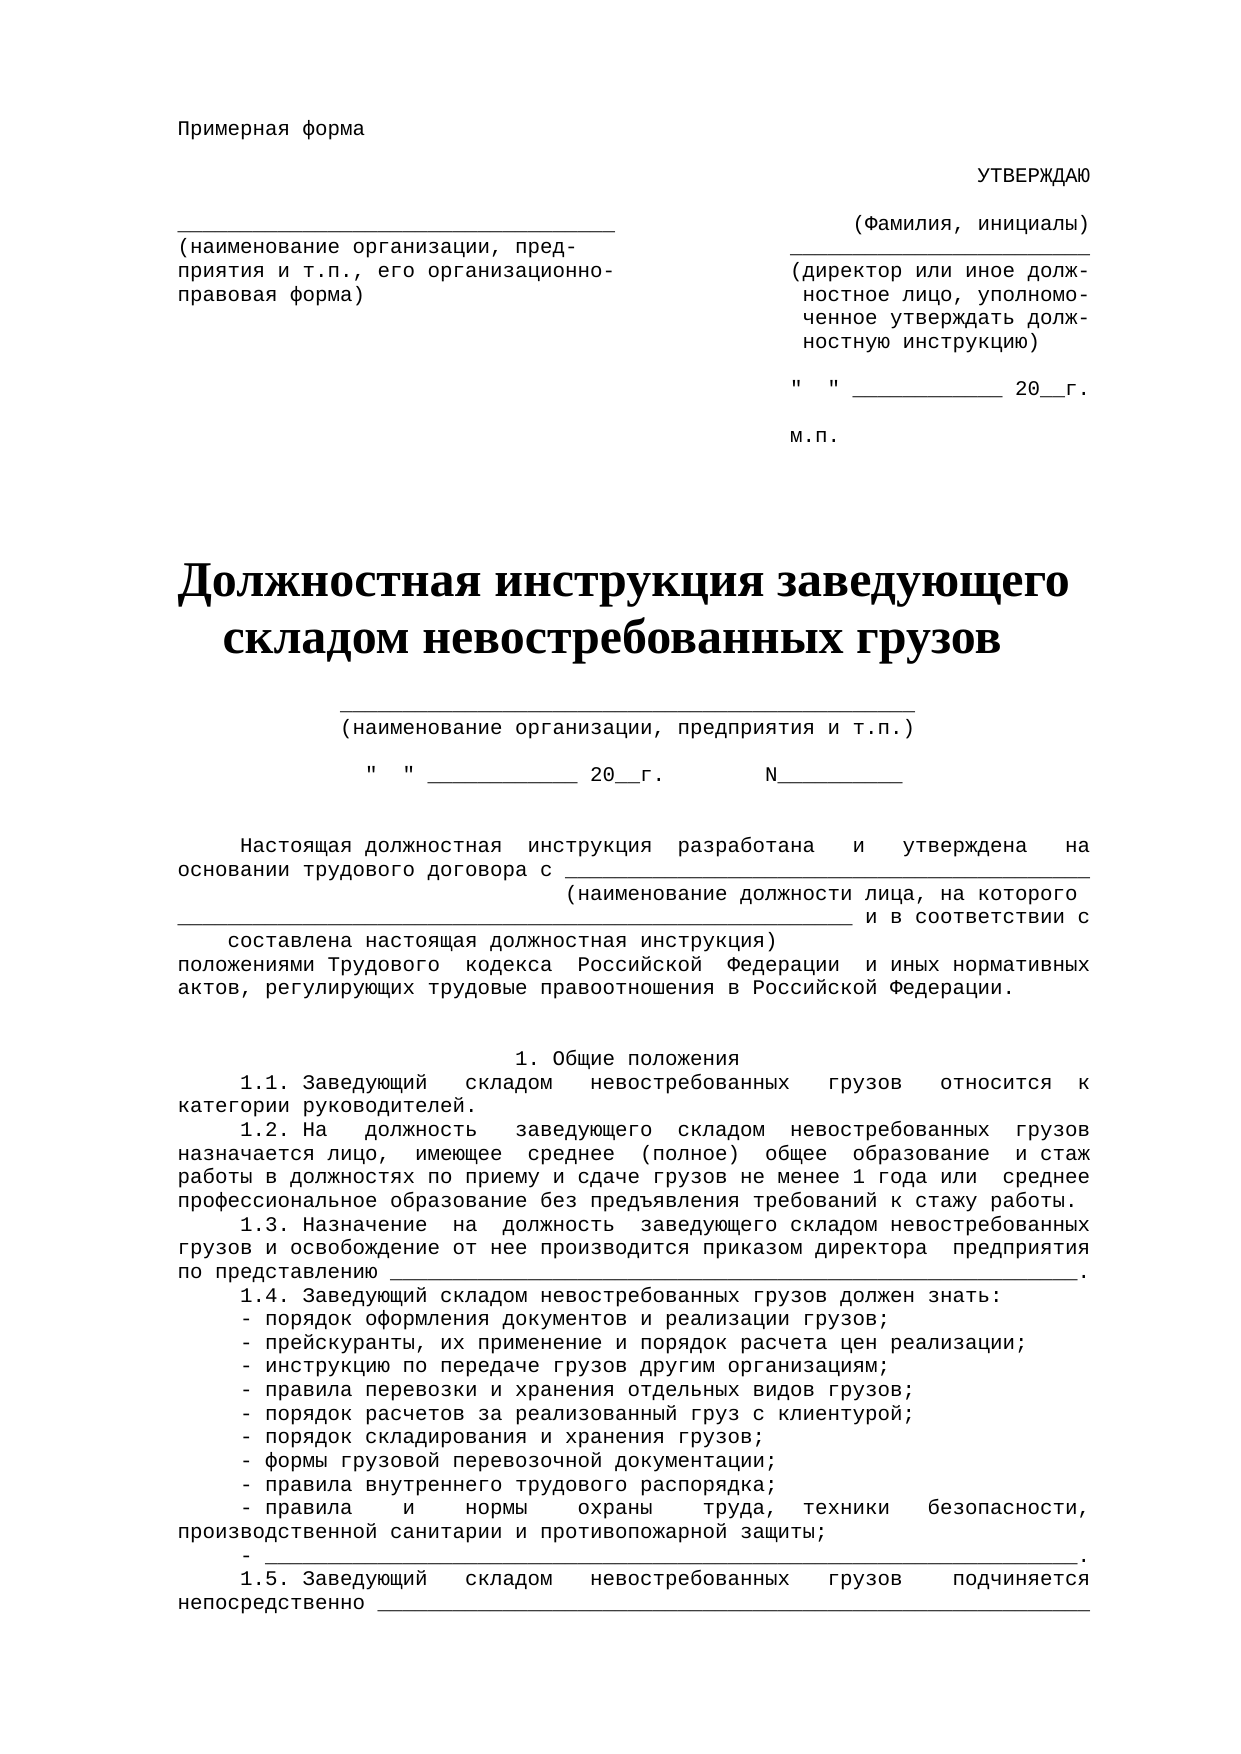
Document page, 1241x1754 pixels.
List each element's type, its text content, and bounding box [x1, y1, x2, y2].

text непосредственно _________________________________________________________ [177, 1592, 1152, 1616]
text - _________________________________________________________________. [177, 1545, 1152, 1568]
text профессиональное образование без предъявления требований к стажу работы. [177, 1190, 1152, 1214]
text Настоящая должностная инструкция разработана и утверждена на [177, 835, 1152, 859]
text 1.2. На должность заведующего складом невостребованных грузов [177, 1119, 1152, 1143]
text 1.1. Заведующий складом невостребованных грузов относится к [177, 1072, 1152, 1095]
text ______________________________________________ [177, 693, 1152, 717]
text по представлению _______________________________________________________. [177, 1261, 1152, 1284]
text положениями Трудового кодекса Российской Федерации и иных нормативных [177, 953, 1152, 977]
text составлена настоящая должностная инструкция) [177, 930, 1152, 953]
text м.п. [177, 426, 1152, 449]
text - прейскуранты, их применение и порядок расчета цен реализации; [177, 1332, 1152, 1356]
text - порядок расчетов за реализованный груз с клиентурой; [177, 1403, 1152, 1426]
text - правила внутреннего трудового распорядка; [177, 1474, 1152, 1497]
text (наименование организации, пред- ________________________ [177, 236, 1152, 260]
text - формы грузовой перевозочной документации; [177, 1450, 1152, 1474]
text правовая форма) ностное лицо, уполномо- [177, 284, 1152, 307]
text - правила перевозки и хранения отдельных видов грузов; [177, 1379, 1152, 1403]
text (наименование организации, предприятия и т.п.) [177, 717, 1152, 741]
text производственной санитарии и противопожарной защиты; [177, 1521, 1152, 1545]
text - правила и нормы охраны труда, техники безопасности, [177, 1497, 1152, 1521]
text ченное утверждать долж- [177, 307, 1152, 331]
text Примерная форма [177, 118, 1152, 142]
text УТВЕРЖДАЮ [177, 165, 1152, 189]
text 1.3. Назначение на должность заведующего складом невостребованных [177, 1214, 1152, 1237]
text 1.5. Заведующий складом невостребованных грузов подчиняется [177, 1568, 1152, 1592]
text грузов и освобождение от нее производится приказом директора предприятия [177, 1237, 1152, 1261]
text работы в должностях по приему и сдаче грузов не менее 1 года или среднее [177, 1166, 1152, 1190]
text " " ____________ 20__г. [177, 378, 1152, 402]
text актов, регулирующих трудовые правоотношения в Российской Федерации. [177, 977, 1152, 1001]
text - инструкцию по передаче грузов другим организациям; [177, 1356, 1152, 1379]
text - порядок оформления документов и реализации грузов; [177, 1308, 1152, 1332]
text 1. Общие положения [177, 1048, 1152, 1072]
text ностную инструкцию) [177, 331, 1152, 354]
subtitle Должностная инструкция заведующего складом невостребованных грузов [177, 549, 1152, 664]
text назначается лицо, имеющее среднее (полное) общее образование и стаж [177, 1143, 1152, 1166]
text приятия и т.п., его организационно- (директор или иное долж- [177, 260, 1152, 284]
text основании трудового договора с __________________________________________ [177, 859, 1152, 883]
text " " ____________ 20__г. N__________ [177, 764, 1152, 788]
text 1.4. Заведующий складом невостребованных грузов должен знать: [177, 1284, 1152, 1308]
text категории руководителей. [177, 1095, 1152, 1119]
text ___________________________________ (Фамилия, инициалы) [177, 213, 1152, 236]
text ______________________________________________________ и в соответствии с [177, 906, 1152, 930]
text - порядок складирования и хранения грузов; [177, 1426, 1152, 1450]
text (наименование должности лица, на которого [177, 883, 1152, 906]
